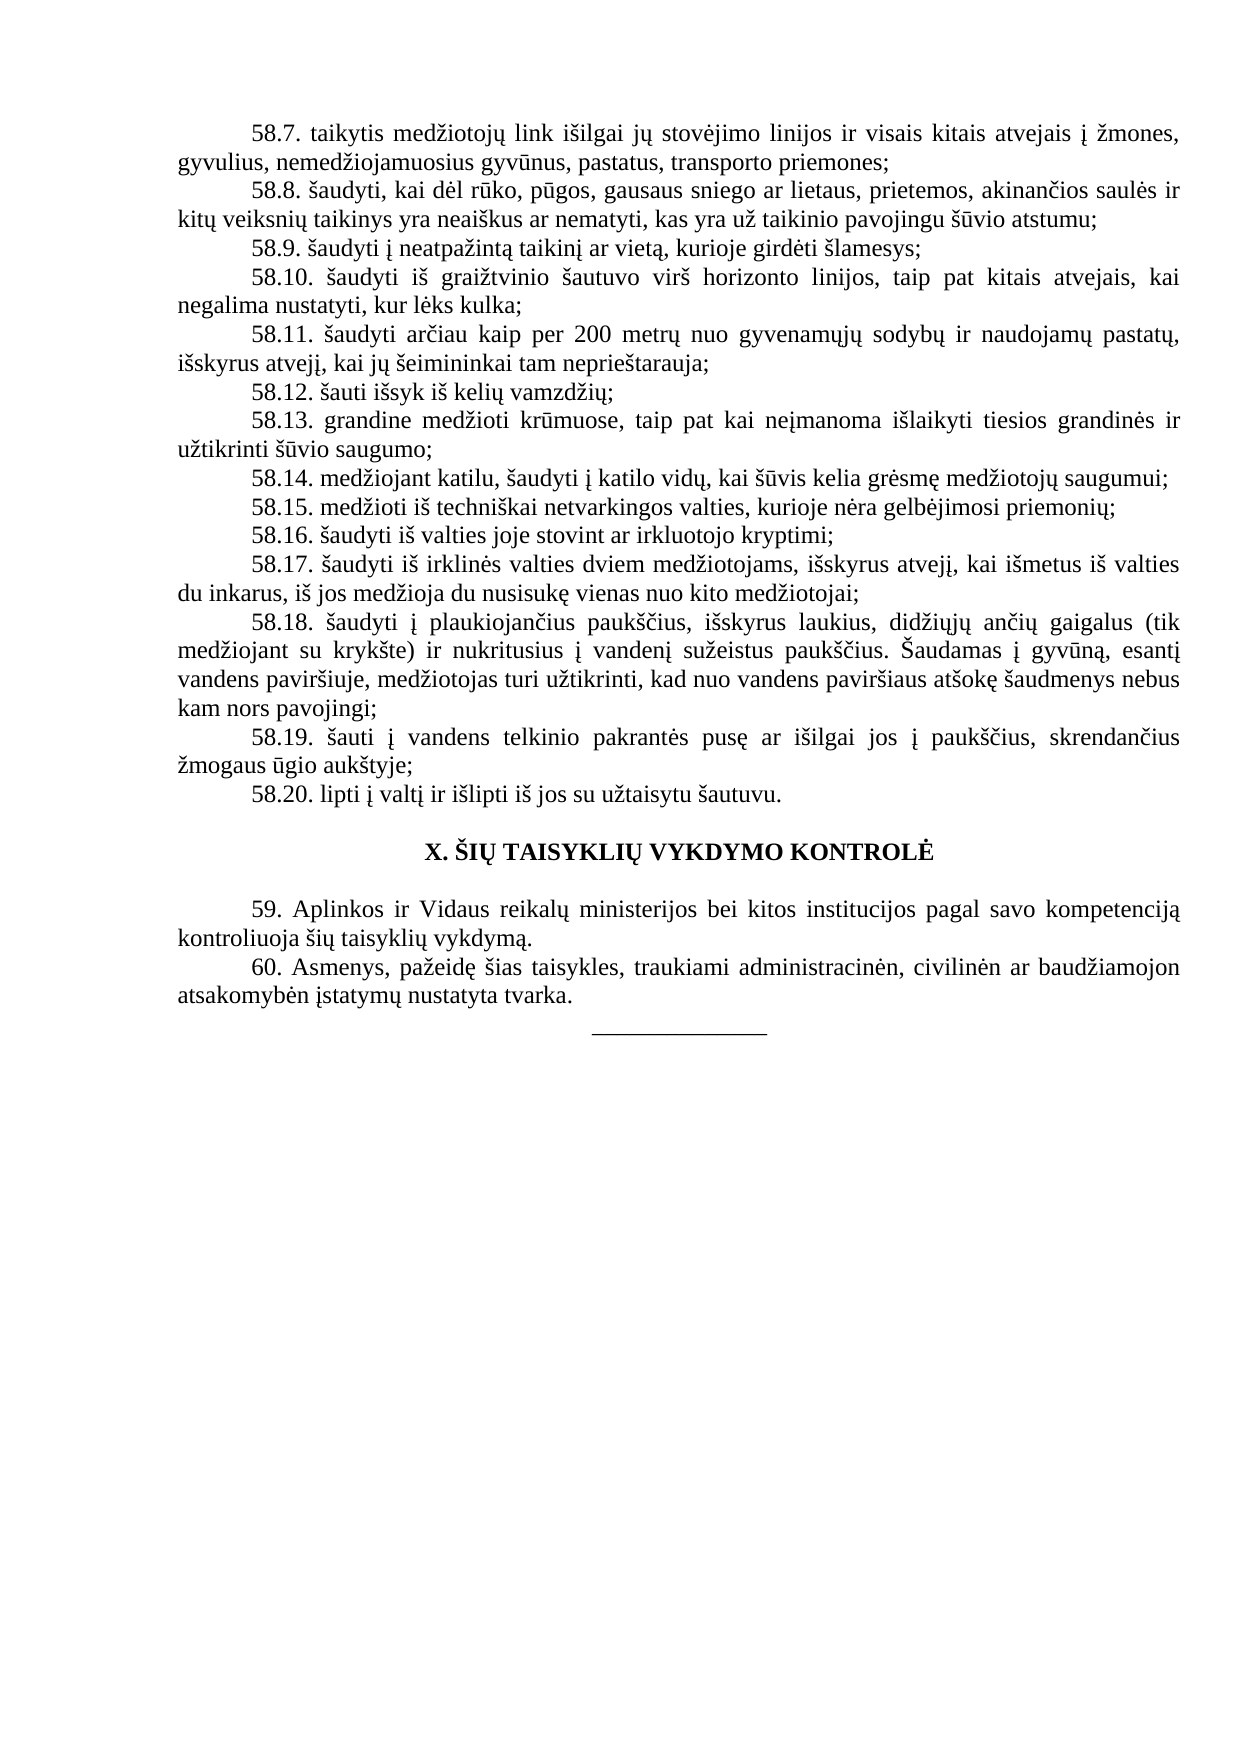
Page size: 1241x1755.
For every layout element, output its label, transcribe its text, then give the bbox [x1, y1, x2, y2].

text 58.10. šaudyti iš graižtvinio šautuvo virš horizonto linijos, taip pat kitais atvejais, kai negalima nustatyti, kur lėks kulka; [177, 262, 1181, 319]
text 58.17. šaudyti iš irklinės valties dviem medžiotojams, išskyrus atvejį, kai išmetus iš valties du inkarus, iš jos medžioja du nusisukę vienas nuo kito medžiotojai; [177, 549, 1181, 607]
text 58.9. šaudyti į neatpažintą taikinį ar vietą, kurioje girdėti šlamesys; [177, 233, 1181, 262]
text 58.7. taikytis medžiotojų link išilgai jų stovėjimo linijos ir visais kitais atvejais į žmones, gyvulius, nemedžiojamuosius gyvūnus, pastatus, transporto priemones; [177, 118, 1181, 176]
text 58.14. medžiojant katilu, šaudyti į katilo vidų, kai šūvis kelia grėsmę medžiotojų saugumui; [177, 463, 1181, 492]
text 58.16. šaudyti iš valties joje stovint ar irkluotojo kryptimi; [177, 521, 1181, 549]
text 58.8. šaudyti, kai dėl rūko, pūgos, gausaus sniego ar lietaus, prietemos, akinančios saulės ir kitų veiksnių taikinys yra neaiškus ar nematyti, kas yra už taikinio pavojingu šūvio atstumu; [177, 176, 1181, 233]
text 58.13. grandine medžioti krūmuose, taip pat kai neįmanoma išlaikyti tiesios grandinės ir užtikrinti šūvio saugumo; [177, 406, 1181, 463]
text 58.11. šaudyti arčiau kaip per 200 metrų nuo gyvenamųjų sodybų ir naudojamų pastatų, išskyrus atvejį, kai jų šeimininkai tam neprieštarauja; [177, 319, 1181, 377]
text ______________ [177, 1009, 1181, 1038]
text 59. Aplinkos ir Vidaus reikalų ministerijos bei kitos institucijos pagal savo kompetenciją kontroliuoja šių taisyklių vykdymą. [177, 894, 1181, 952]
text 58.18. šaudyti į plaukiojančius paukščius, išskyrus laukius, didžiųjų ančių gaigalus (tik medžiojant su krykšte) ir nukritusius į vandenį sužeistus paukščius. Šaudamas į gyvūną, esantį vandens paviršiuje, medžiotojas turi užtikrinti, kad nuo vandens paviršiaus atšokę šaudmenys nebus kam nors pavojingi; [177, 607, 1181, 722]
text 58.20. lipti į valtį ir išlipti iš jos su užtaisytu šautuvu. [177, 779, 1181, 808]
text 58.19. šauti į vandens telkinio pakrantės pusę ar išilgai jos į paukščius, skrendančius žmogaus ūgio aukštyje; [177, 722, 1181, 779]
text 58.12. šauti išsyk iš kelių vamzdžių; [177, 377, 1181, 406]
text 60. Asmenys, pažeidę šias taisykles, traukiami administracinėn, civilinėn ar baudžiamojon atsakomybėn įstatymų nustatyta tvarka. [177, 952, 1181, 1009]
text X. ŠIŲ TAISYKLIŲ VYKDYMO KONTROLĖ [177, 837, 1181, 866]
text 58.15. medžioti iš techniškai netvarkingos valties, kurioje nėra gelbėjimosi priemonių; [177, 492, 1181, 521]
